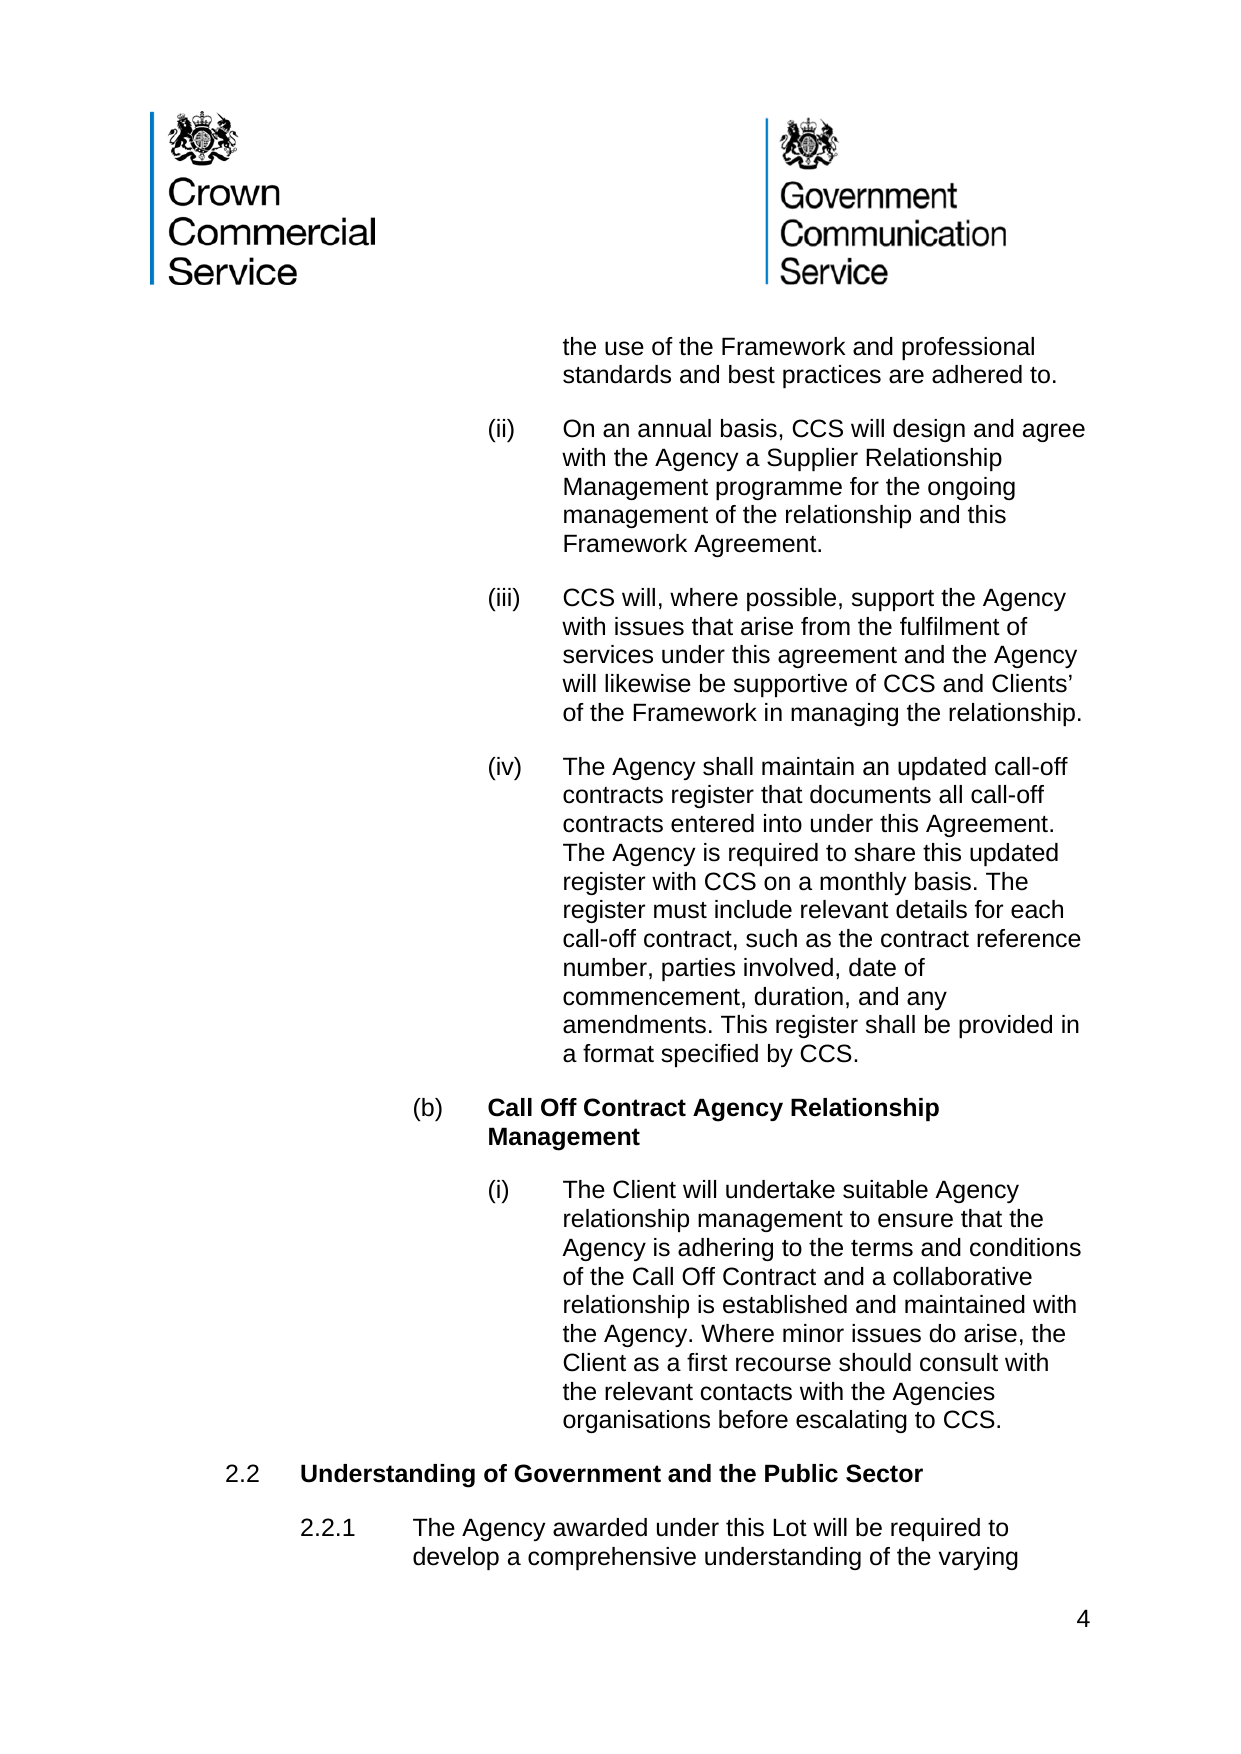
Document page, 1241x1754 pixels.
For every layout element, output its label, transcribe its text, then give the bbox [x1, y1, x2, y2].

list the use of the Framework and professional standards and best practices are adhered to. [487, 332, 1090, 389]
list The Client will undertake suitable Agency relationship management to ensure that the Agency is adhering to the terms and conditions of the Call Off Contract and a collaborative relationship is established and maintained with the Agency. Where minor issues do arise, the Client as a first recourse should consult with the relevant contacts with the Agencies organisations before escalating to CCS. [487, 1175, 1090, 1434]
list On an annual basis, CCS will design and agree with the Agency a Supplier Relationship Management programme for the ongoing management of the relationship and this Framework Agreement. [487, 414, 1090, 558]
list The Agency awarded under this Lot will be required to develop a comprehensive understanding of the varying [300, 1513, 1090, 1570]
list CCS will, where possible, support the Agency with issues that arise from the fulfilment of services under this agreement and the Agency will likewise be supportive of CCS and Clients’ of the Framework in managing the relationship. [487, 583, 1090, 727]
list Call Off Contract Agency Relationship Management [412, 1093, 1090, 1150]
list The Agency shall maintain an updated call-off contracts register that documents all call-off contracts entered into under this Agreement. The Agency is required to share this updated register with CCS on a monthly basis. The register must include relevant details for each call-off contract, such as the contract reference number, parties involved, date of commencement, duration, and any amendments. This register shall be provided in a format specified by CCS. [487, 752, 1090, 1068]
list Understanding of Government and the Public Sector [225, 1459, 1090, 1488]
